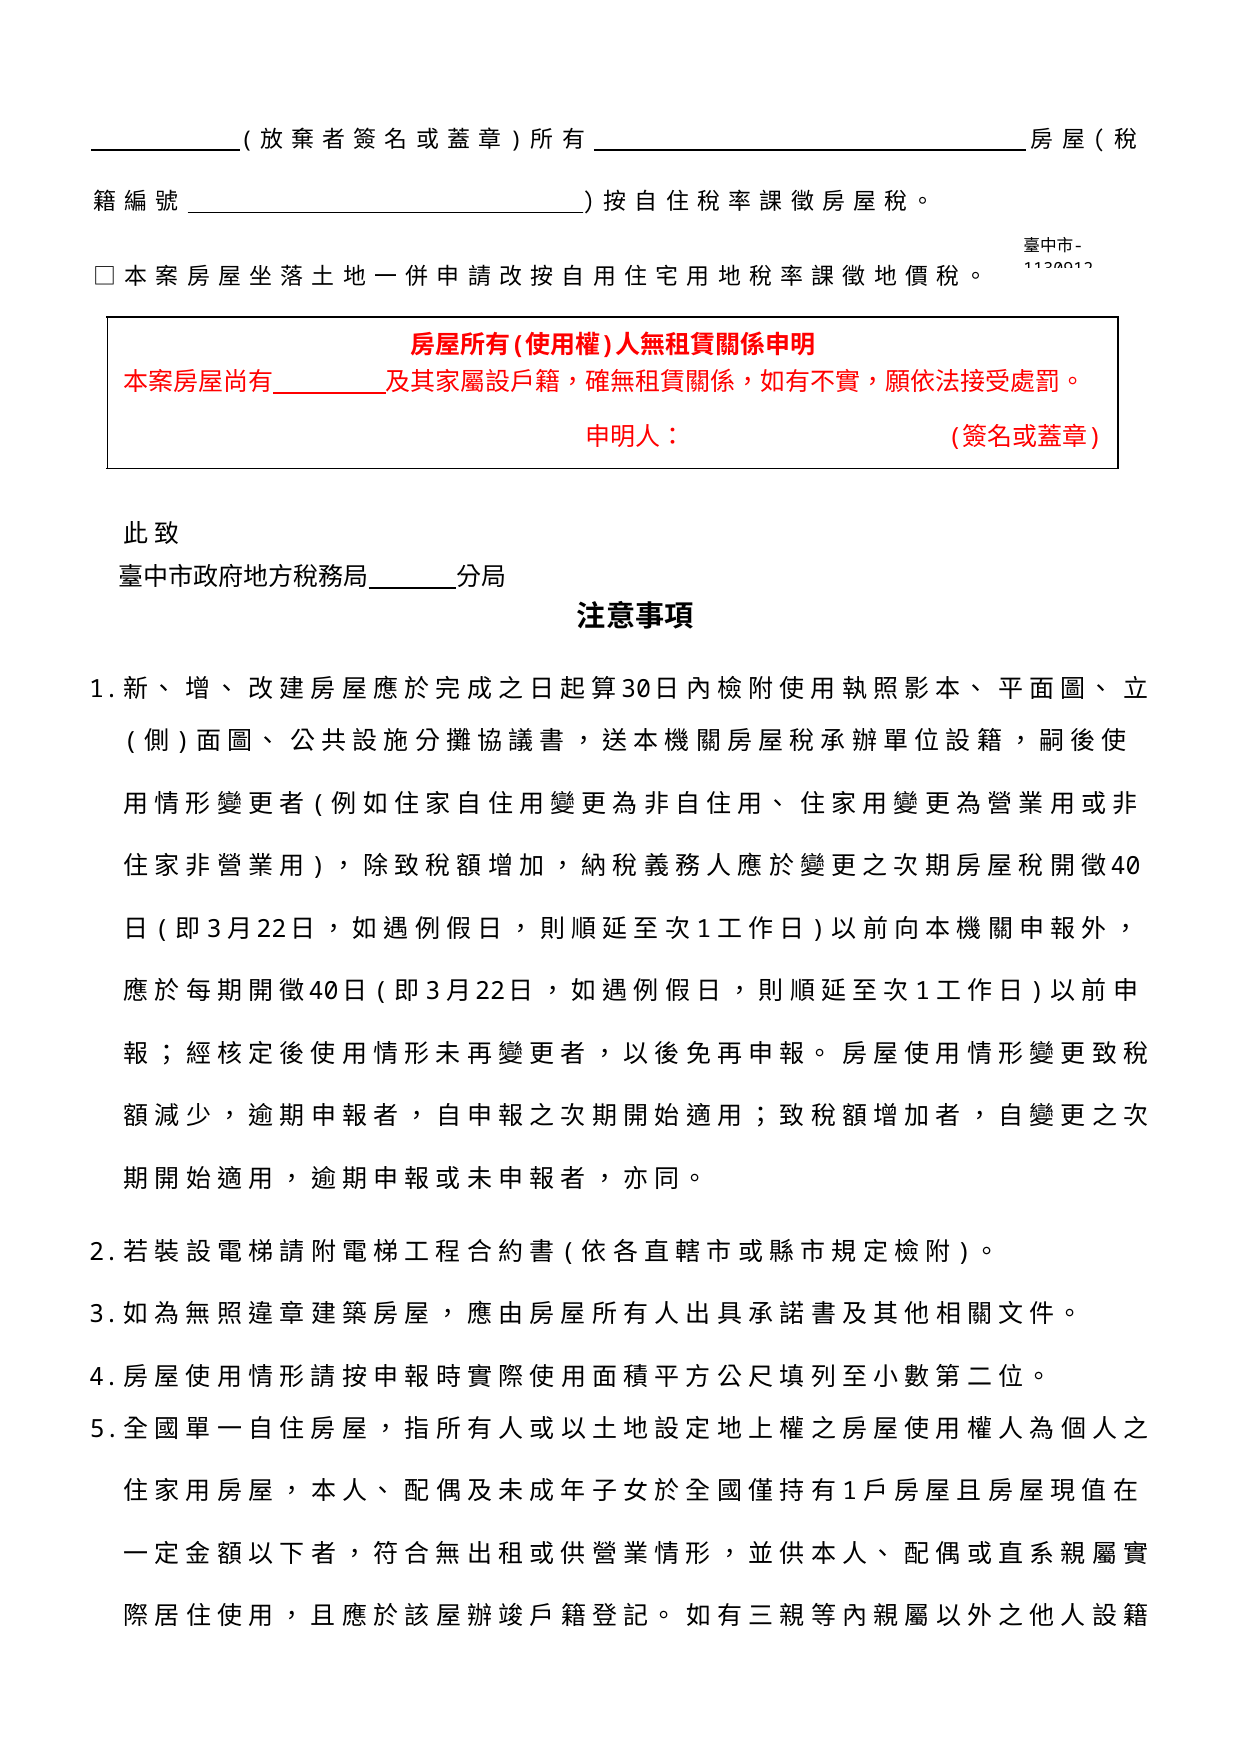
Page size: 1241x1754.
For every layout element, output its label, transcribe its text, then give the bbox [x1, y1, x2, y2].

text (放棄者簽名或蓋章)所有 房屋(稅籍編號 )按自住稅率課徵房屋稅。 [89, 96, 1151, 221]
text 5.全國單一自住房屋，指所有人或以土地設定地上權之房屋使用權人為個人之住家用房屋，本人、配偶及未成年子女於全國僅持有1戶房屋且房屋現值在一定金額以下者，符合無出租或供營業情形，並供本人、配偶或直系親屬實際居住使用，且應於該屋辦竣戶籍登記。如有三親等內親屬以外之他人設籍 [89, 1385, 1151, 1635]
list 若裝設電梯請附電梯工程合約書(依各直轄市或縣市規定檢附)。 [89, 1197, 1151, 1260]
list 新、增、改建房屋應於完成之日起算30日內檢附使用執照影本、平面圖、立(側)面圖、公共設施分攤協議書，送本機關房屋稅承辦單位設籍，嗣後使用情形變更者(例如住家自住用變更為非自住用、住家用變更為營業用或非住家非營業用)，除致稅額增加，納稅義務人應於變更之次期房屋稅開徵40日(即3月22日，如遇例假日，則順延至次1工作日)以前向本機關申報外，應於每期開徵40日(即3月22日，如遇例假日，則順延至次1工作日)以前申報；經核定後使用情形未再變更者，以後免再申報。房屋使用情形變更致稅額減少，逾期申報者，自申報之次期開始適用；致稅額增加者，自變更之次期開始適用，逾期申報或未申報者，亦同。 [89, 635, 1151, 1197]
text 臺中市政府地方稅務局 分局 [118, 556, 1151, 592]
text □本案房屋坐落土地一併申請改按自用住宅用地稅率課徵地價稅。 [59, 225, 1158, 296]
text 此致 [112, 302, 1151, 552]
text 此致 [108, 318, 1117, 468]
text 注意事項 [118, 592, 1151, 635]
text 申明人： (簽名或蓋章) [123, 416, 1102, 452]
text 本案房屋尚有 及其家屬設戶籍，確無租賃關係，如有不實，願依法接受處罰。 [123, 361, 1102, 397]
list 房屋使用情形請按申報時實際使用面積平方公尺填列至小數第二位。 [87, 1322, 1151, 1385]
text 房屋所有(使用權)人無租賃關係申明 [123, 325, 1102, 361]
text 臺中市-1130912 [1023, 232, 1143, 267]
list 如為無照違章建築房屋，應由房屋所有人出具承諾書及其他相關文件。 [87, 1260, 1151, 1322]
